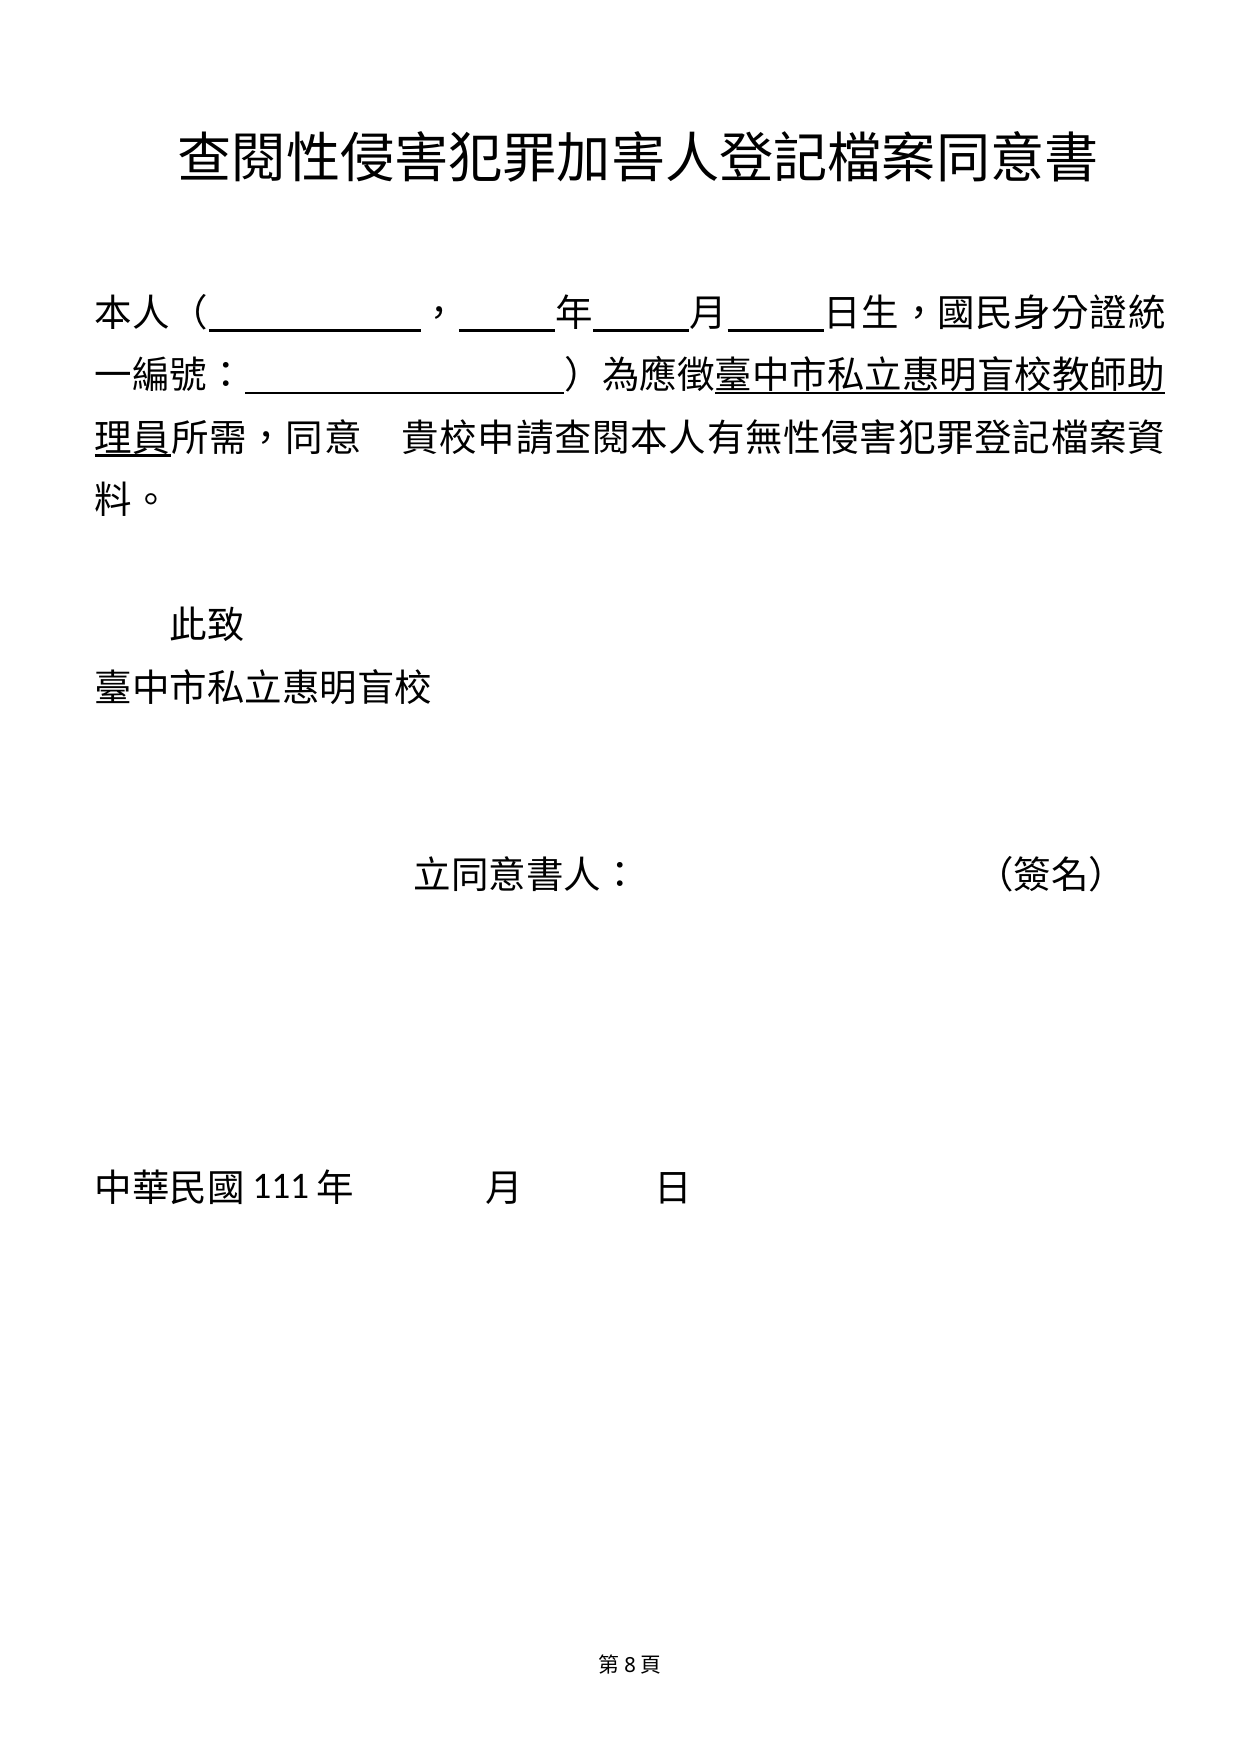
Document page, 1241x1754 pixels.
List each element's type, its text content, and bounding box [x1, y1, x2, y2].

text 中華民國111年 月 日 [94, 1143, 1165, 1206]
text 本人（ ， 年 月 日生，國民身分證統一編號： ）為應徵臺中市私立惠明盲校教師助理員所需，同意 貴校申請查閱本人有無性侵害犯罪登記檔案資料。 [94, 268, 1165, 518]
text 臺中市私立惠明盲校 [94, 643, 1165, 706]
text 查閱性侵害犯罪加害人登記檔案同意書 [94, 81, 1181, 206]
text 立同意書人： （簽名） [94, 831, 1165, 893]
text 此致 [94, 581, 1165, 643]
